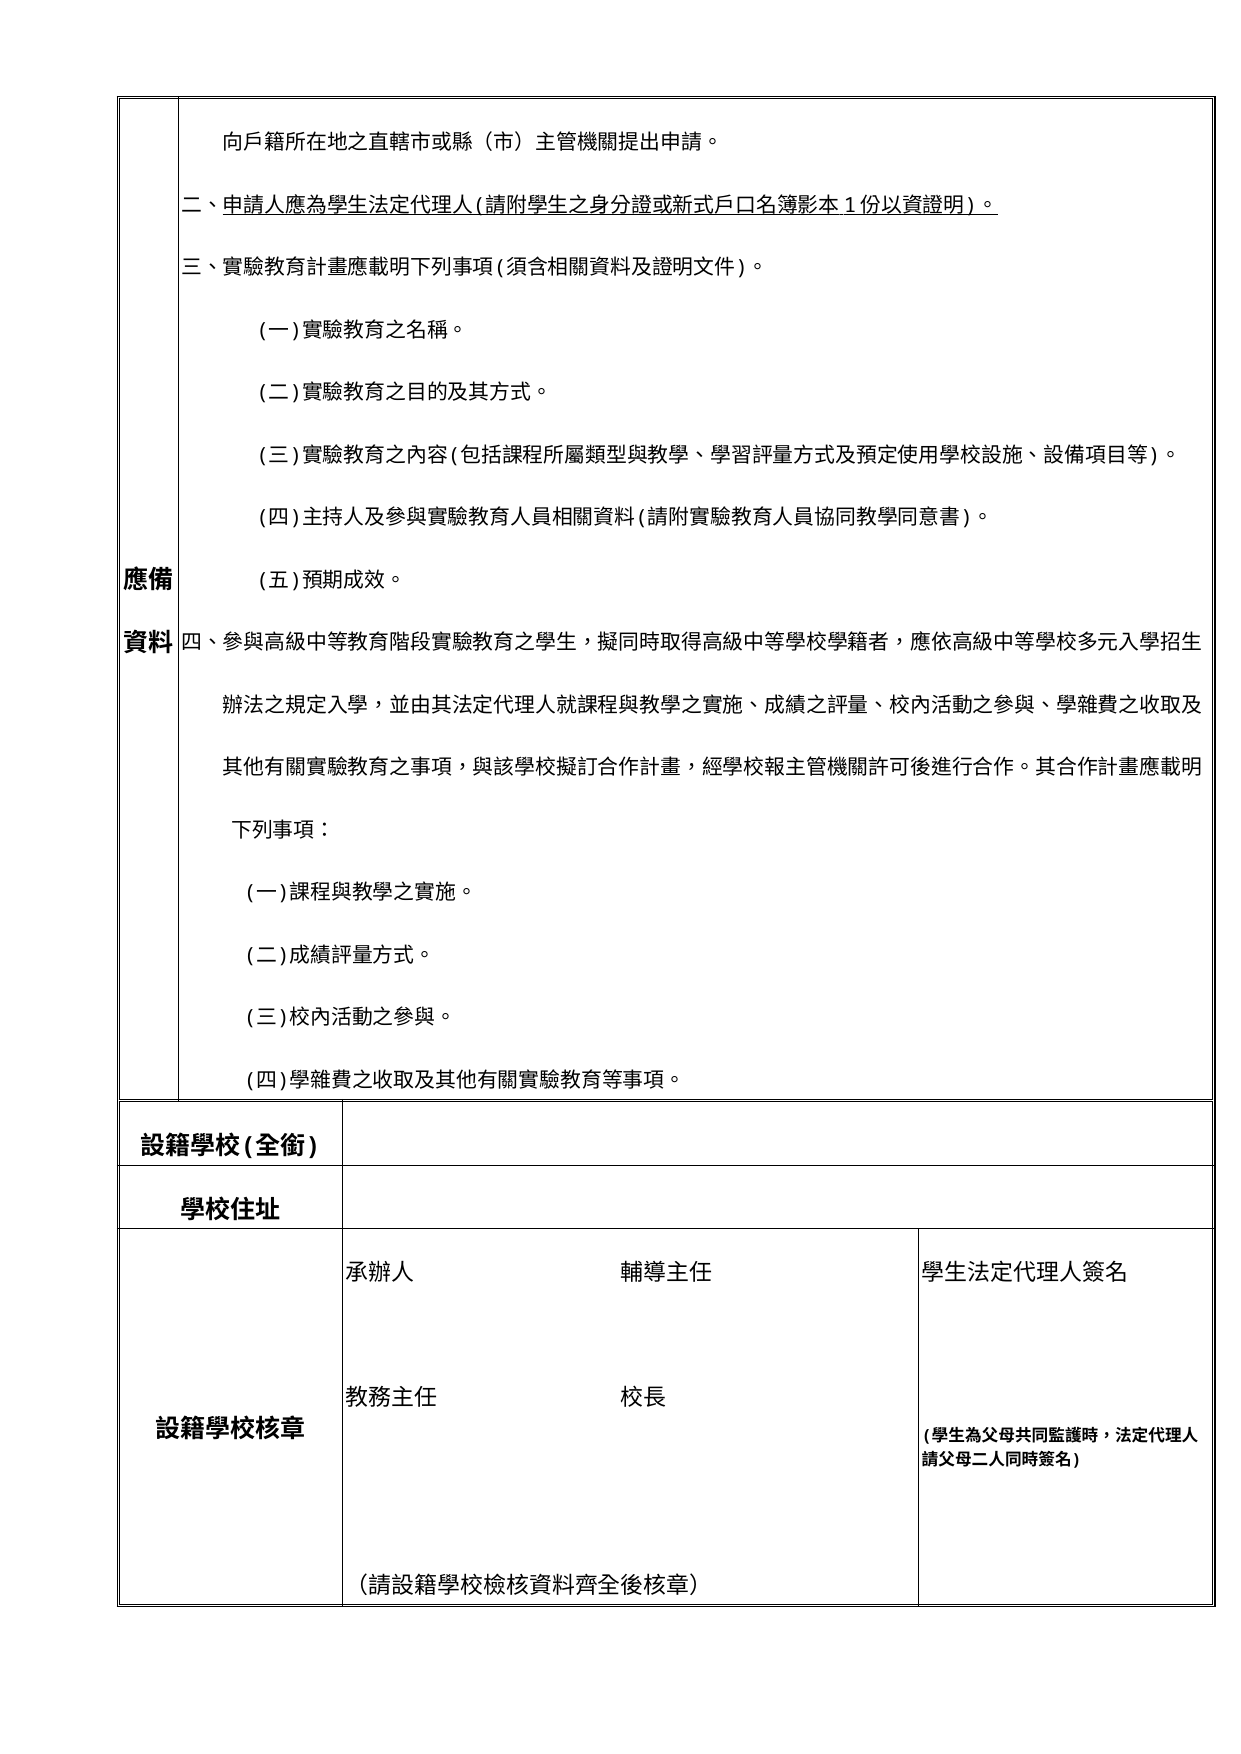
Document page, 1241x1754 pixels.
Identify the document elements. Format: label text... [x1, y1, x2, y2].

table_cell 學校住址 [120, 1166, 342, 1228]
table_cell [343, 1102, 1212, 1164]
table_cell [343, 1166, 1212, 1228]
table_cell 設籍學校核章 [120, 1229, 342, 1604]
table_cell 向戶籍所在地之直轄市或縣（市）主管機關提出申請。 二、申請人應為學生法定代理人(請附學生之身分證或新式戶口名簿影本1份以資證明)。 三、實驗教育計畫應載明下列事項(須含相關資料及證明文件)。 (一)實驗教育之名稱。 (二)實驗教育之目的及其方式。 (三)實驗教育之內容(包括課程所屬類型與教學、學習評量方式及預定使用學校設施、設備項目等)。 (四)主持人及參與實驗教育人員相關資料(請附實驗教育人員協同教學同意書)。 (五)預期成效。 四、參與高級中等教育階段實驗教育之學生，擬同時取得高級中等學校學籍者，應依高級中等學校多元入學招生 辦法之規定入學，並由其法定代理人就課程與教學之實施、成績之評量、校內活動之參與、學雜費之收取及 其他有關實驗教育之事項，與該學校擬訂合作計畫，經學校報主管機關許可後進行合作。其合作計畫應載明 下列事項： (一)課程與教學之實施。 (二)成績評量方式。 (三)校內活動之參與。 (四)學雜費之收取及其他有關實驗教育等事項。 [179, 99, 1212, 1099]
table_cell 設籍學校(全銜) [120, 1102, 342, 1164]
table_cell 應備 資料 [120, 99, 178, 1099]
table_cell 承辦人 輔導主任 教務主任 校長 （請設籍學校檢核資料齊全後核章） [343, 1229, 918, 1604]
table_cell 學生法定代理人簽名 (學生為父母共同監護時，法定代理人請父母二人同時簽名) [919, 1229, 1212, 1604]
